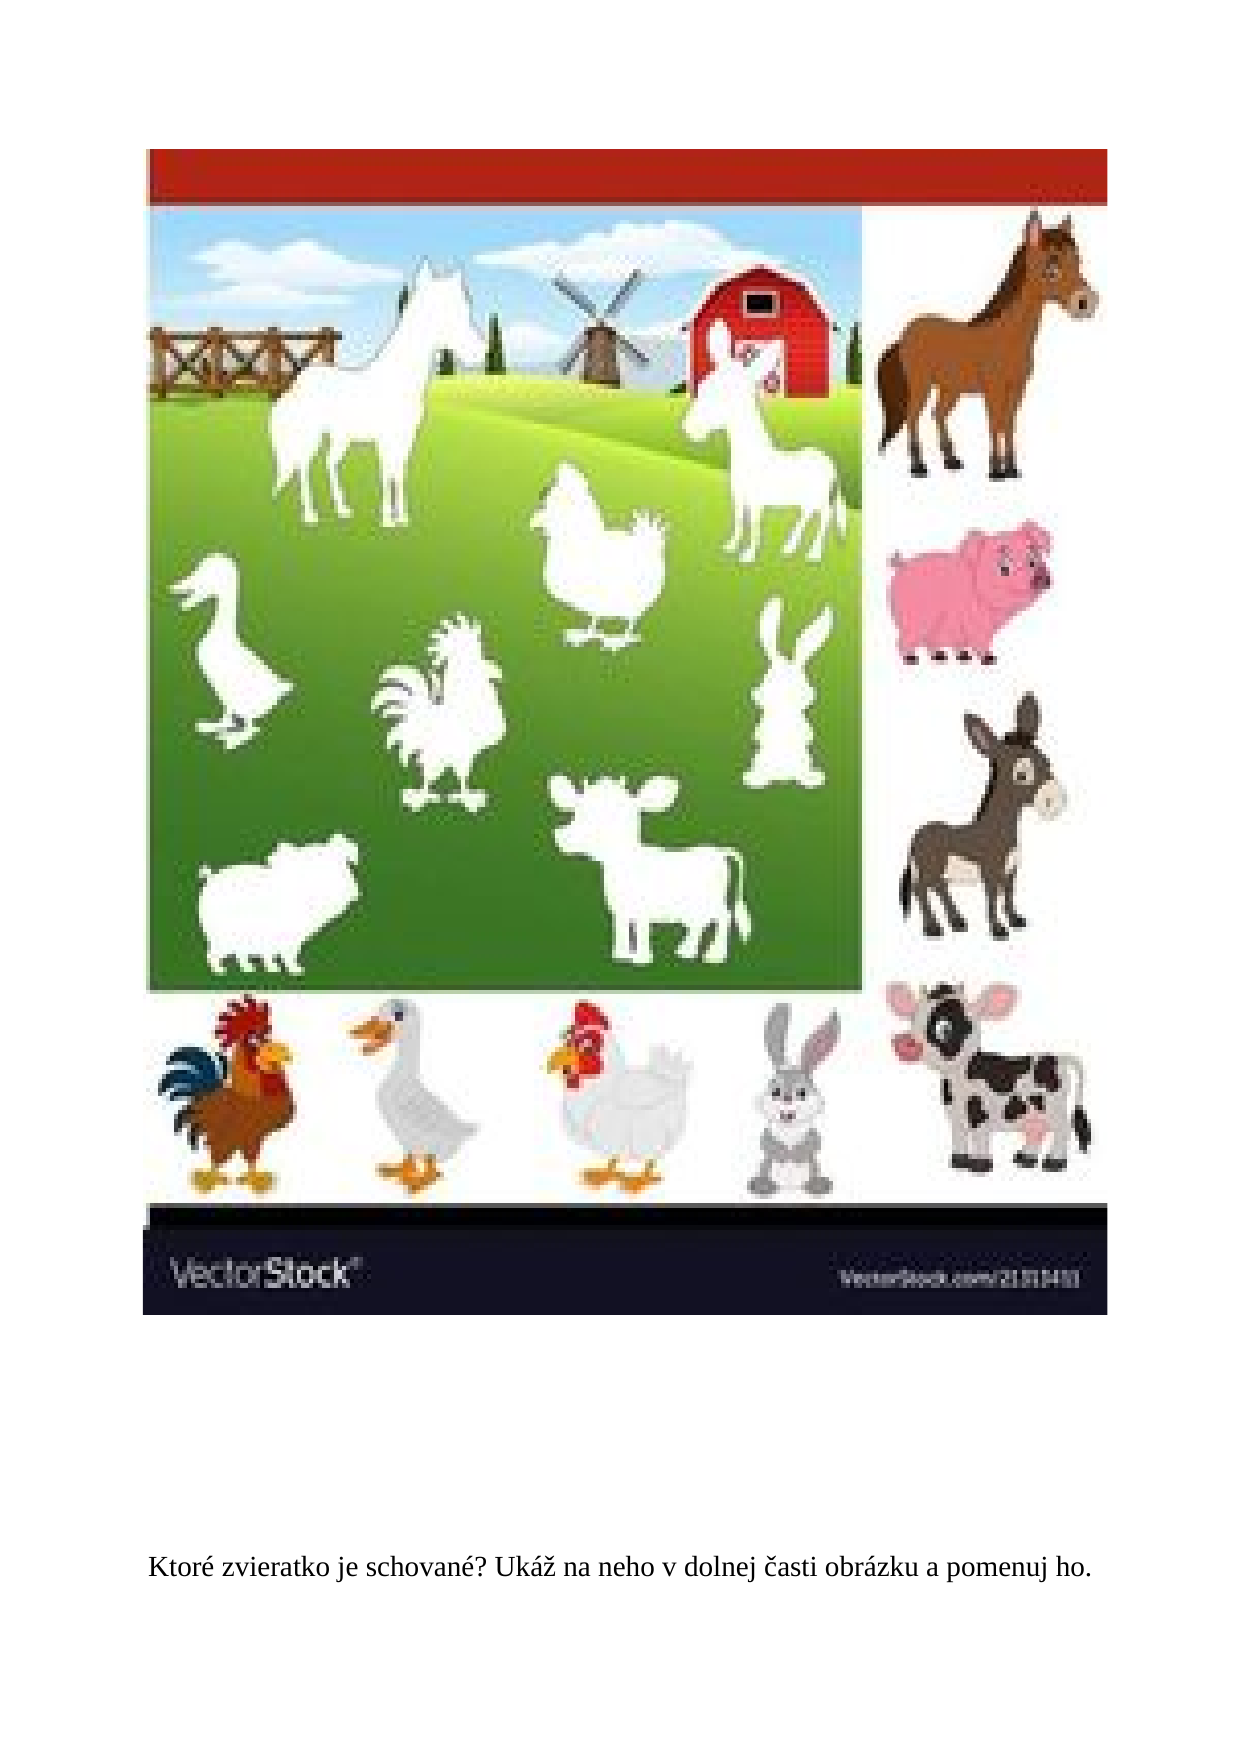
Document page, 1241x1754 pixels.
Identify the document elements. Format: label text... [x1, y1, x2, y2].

picture [142, 149, 1108, 1315]
text Ktoré zvieratko je schované? Ukáž na neho v dolnej časti obrázku a pomenuj ho. [118, 1549, 1122, 1583]
